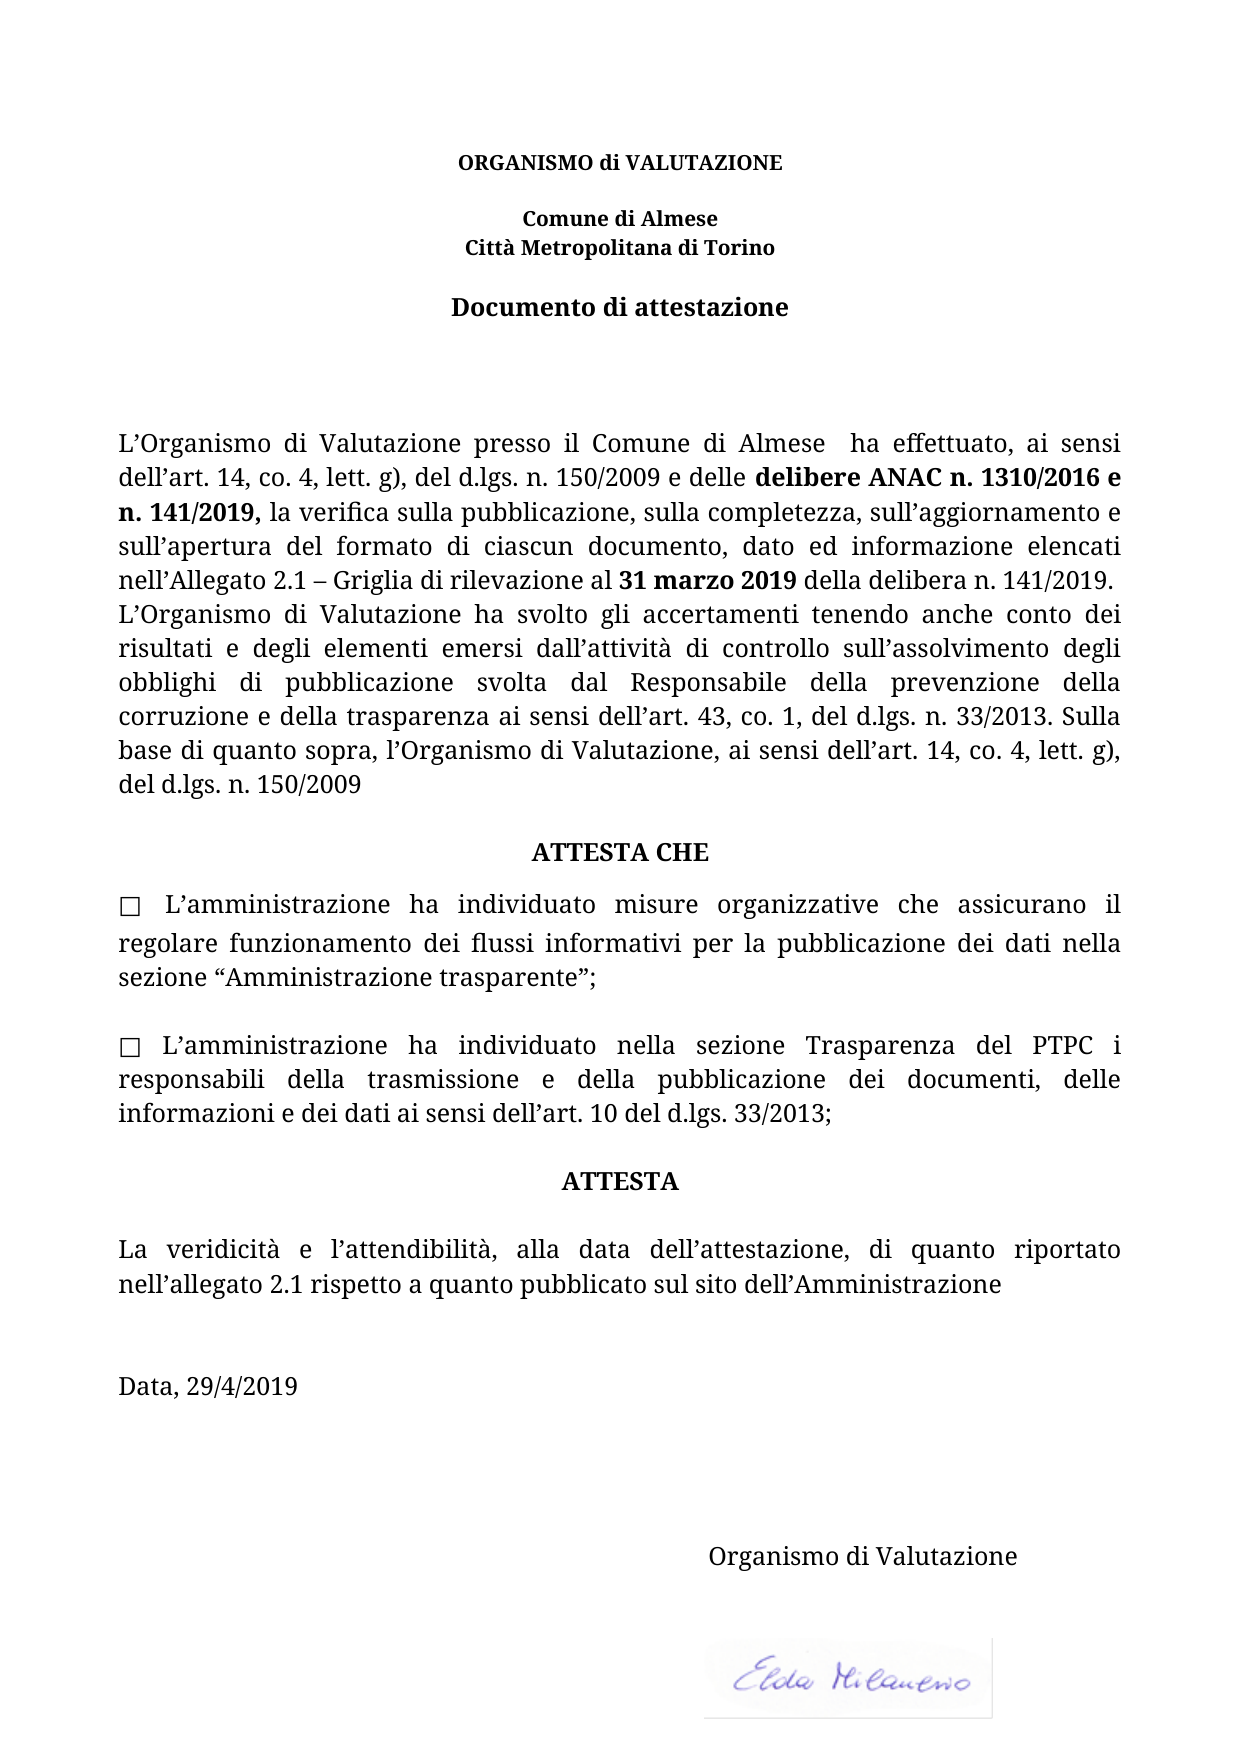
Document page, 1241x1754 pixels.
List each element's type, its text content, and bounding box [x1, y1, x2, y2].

text Data, 29/4/2019 [118, 1368, 1122, 1402]
text Documento di attestazione [118, 290, 1122, 324]
text Organismo di Valutazione [708, 1539, 1122, 1573]
text ORGANISMO di VALUTAZIONE [118, 148, 1122, 176]
text Comune di Almese [118, 204, 1122, 233]
text Città Metropolitana di Torino [118, 233, 1122, 261]
text ATTESTA [118, 1164, 1122, 1198]
text La veridicità e l’attendibilità, alla data dell’attestazione, di quanto riportato nell’allegato 2.1 rispetto a quanto pubblicato sul sito dell’Amministrazione [118, 1232, 1122, 1300]
text □ l’amministrazione ha individuato nella sezione Trasparenza del PTPC i responsabili della trasmissione e della pubblicazione dei documenti, delle informazioni e dei dati ai sensi dell’art. 10 del d.lgs. 33/2013; [118, 1028, 1122, 1130]
text L’Organismo di Valutazione presso il Comune di Almese ha effettuato, ai sensi dell’art. 14, co. 4, lett. g), del d.lgs. n. 150/2009 e delle delibere ANAC n. 1310/2016 e n. 141/2019, la verifica sulla pubblicazione, sulla completezza, sull’aggiornamento e sull’apertura del formato di ciascun documento, dato ed informazione elencati nell’Allegato 2.1 – Griglia di rilevazione al 31 marzo 2019 della delibera n. 141/2019. [118, 426, 1122, 596]
text ATTESTA CHE [118, 835, 1122, 869]
text □ l’amministrazione ha individuato misure organizzative che assicurano il regolare funzionamento dei flussi informativi per la pubblicazione dei dati nella sezione “Amministrazione trasparente”; [118, 869, 1122, 994]
text L’Organismo di Valutazione ha svolto gli accertamenti tenendo anche conto dei risultati e degli elementi emersi dall’attività di controllo sull’assolvimento degli obblighi di pubblicazione svolta dal Responsabile della prevenzione della corruzione e della trasparenza ai sensi dell’art. 43, co. 1, del d.lgs. n. 33/2013. Sulla base di quanto sopra, l’Organismo di Valutazione, ai sensi dell’art. 14, co. 4, lett. g), del d.lgs. n. 150/2009 [118, 596, 1122, 801]
